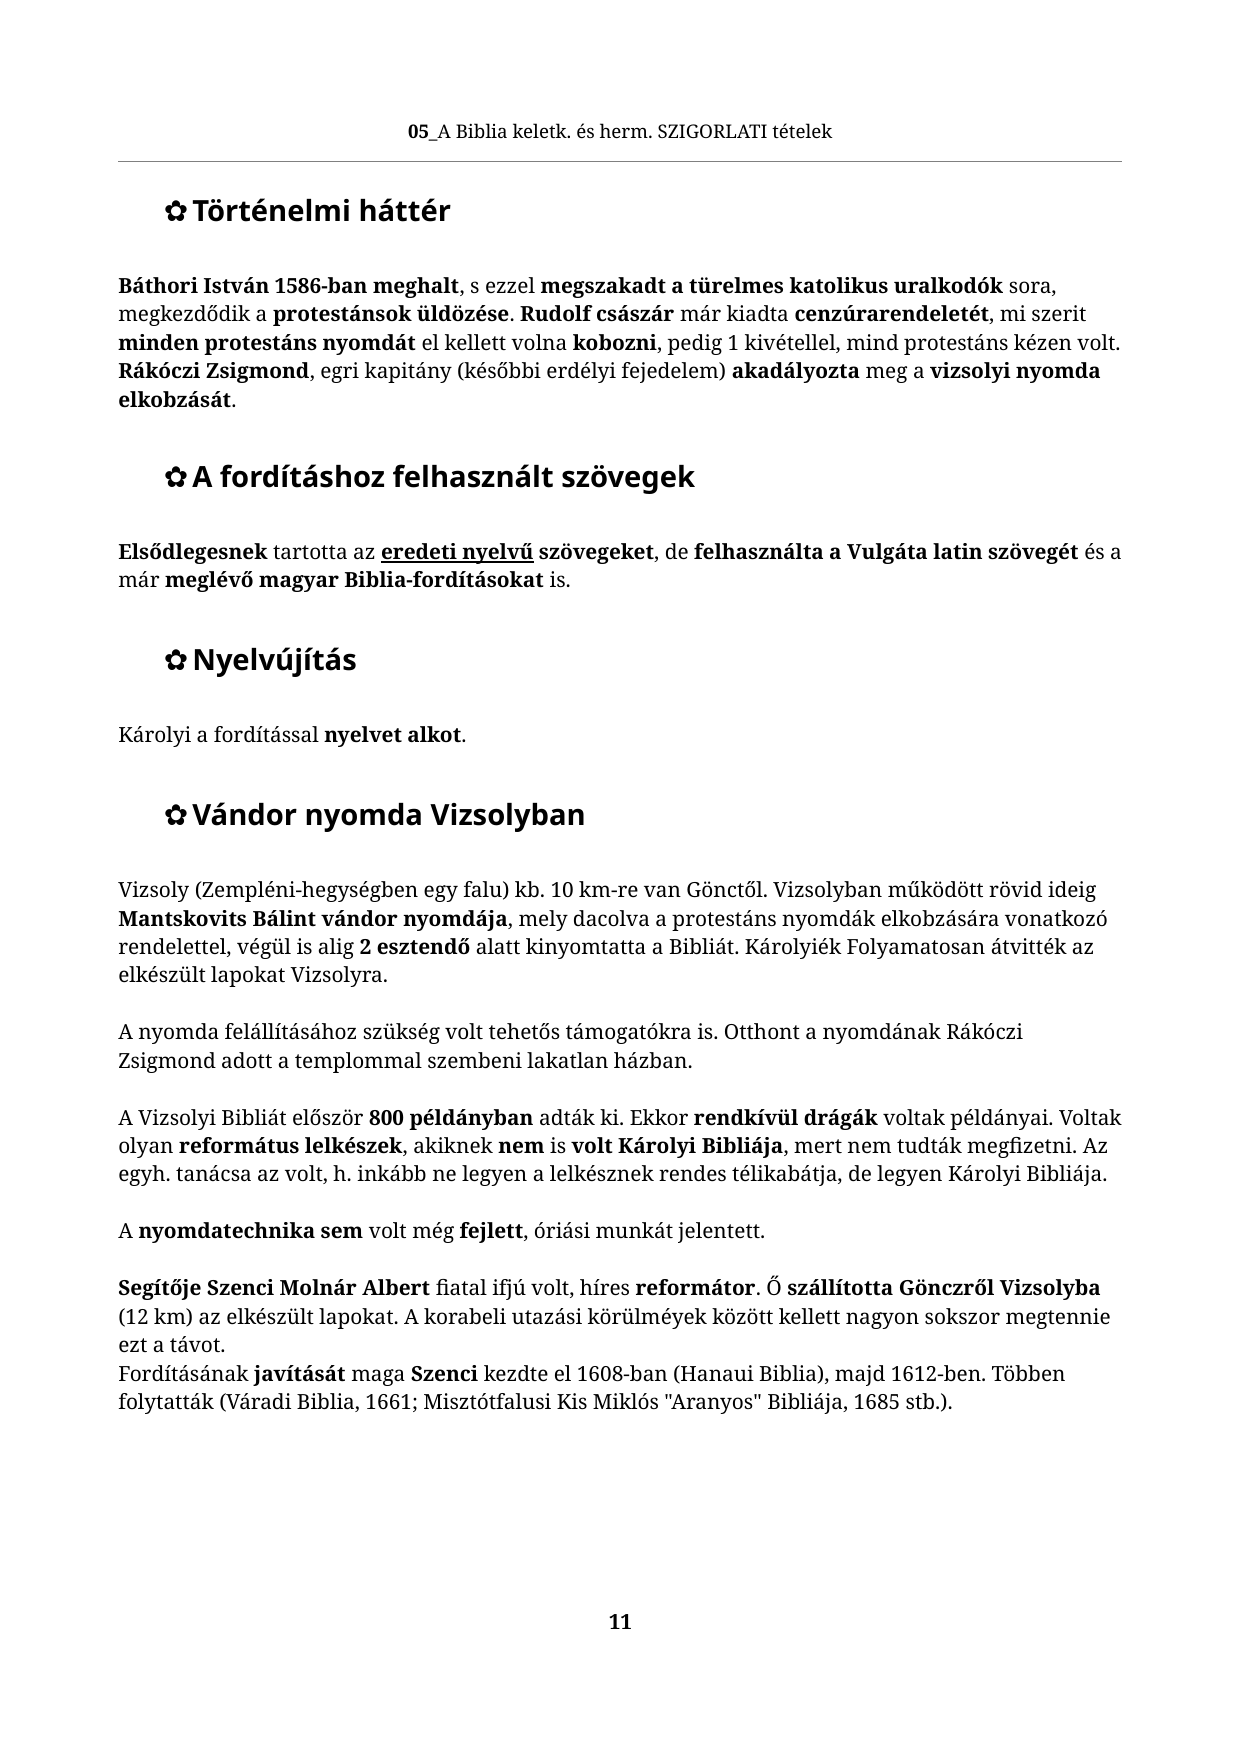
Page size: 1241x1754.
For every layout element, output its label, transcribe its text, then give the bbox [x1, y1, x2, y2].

list A nyomda felállításához szükség volt tehetős támogatókra is. Otthont a nyomdának Rákóczi Zsigmond adott a templommal szembeni lakatlan házban. [118, 1017, 1122, 1074]
list Fordításának javítását maga Szenci kezdte el 1608-ban (Hanaui Biblia), majd 1612-ben. Többen folytatták (Váradi Biblia, 1661; Misztótfalusi Kis Miklós "Aranyos" Bibliája, 1685 stb.). [118, 1359, 1122, 1416]
list Báthori István 1586-ban meghalt, s ezzel megszakadt a türelmes katolikus uralkodók sora, megkezdődik a protestánsok üldözése. Rudolf császár már kiadta cenzúrarendeletét, mi szerit minden protestáns nyomdát el kellett volna kobozni, pedig 1 kivétellel, mind protestáns kézen volt. Rákóczi Zsigmond, egri kapitány (későbbi erdélyi fejedelem) akadályozta meg a vizsolyi nyomda elkobzását. [118, 271, 1122, 413]
list Vizsoly (Zempléni-hegységben egy falu) kb. 10 km-re van Gönctől. Vizsolyban működött rövid ideig Mantskovits Bálint vándor nyomdája, mely dacolva a protestáns nyomdák elkobzására vonatkozó rendelettel, végül is alig 2 esztendő alatt kinyomtatta a Bibliát. Károlyiék Folyamatosan átvitték az elkészült lapokat Vizsolyra. [118, 875, 1122, 989]
subtitle Vándor nyomda Vizsolyban [118, 794, 1122, 834]
subtitle Nyelvújítás [118, 640, 1122, 679]
list Segítője Szenci Molnár Albert fiatal ifjú volt, híres reformátor. Ő szállította Gönczről Vizsolyba (12 km) az elkészült lapokat. A korabeli utazási körülméyek között kellett nagyon sokszor megtennie ezt a távot. [118, 1245, 1122, 1359]
subtitle A fordításhoz felhasznált szövegek [118, 456, 1122, 496]
subtitle Történelmi háttér [118, 191, 1122, 230]
text Elsődlegesnek tartotta az eredeti nyelvű szövegeket, de felhasználta a Vulgáta latin szövegét és a már meglévő magyar Biblia-fordításokat is. [118, 508, 1122, 594]
list A Vizsolyi Bibliát először 800 példányban adták ki. Ekkor rendkívül drágák voltak példányai. Voltak olyan református lelkészek, akiknek nem is volt Károlyi Bibliája, mert nem tudták megfizetni. Az egyh. tanácsa az volt, h. inkább ne legyen a lelkésznek rendes télikabátja, de legyen Károlyi Bibliája. [118, 1103, 1122, 1188]
list Károlyi a fordítással nyelvet alkot. [118, 720, 1122, 749]
list A nyomdatechnika sem volt még fejlett, óriási munkát jelentett. [118, 1216, 1122, 1245]
